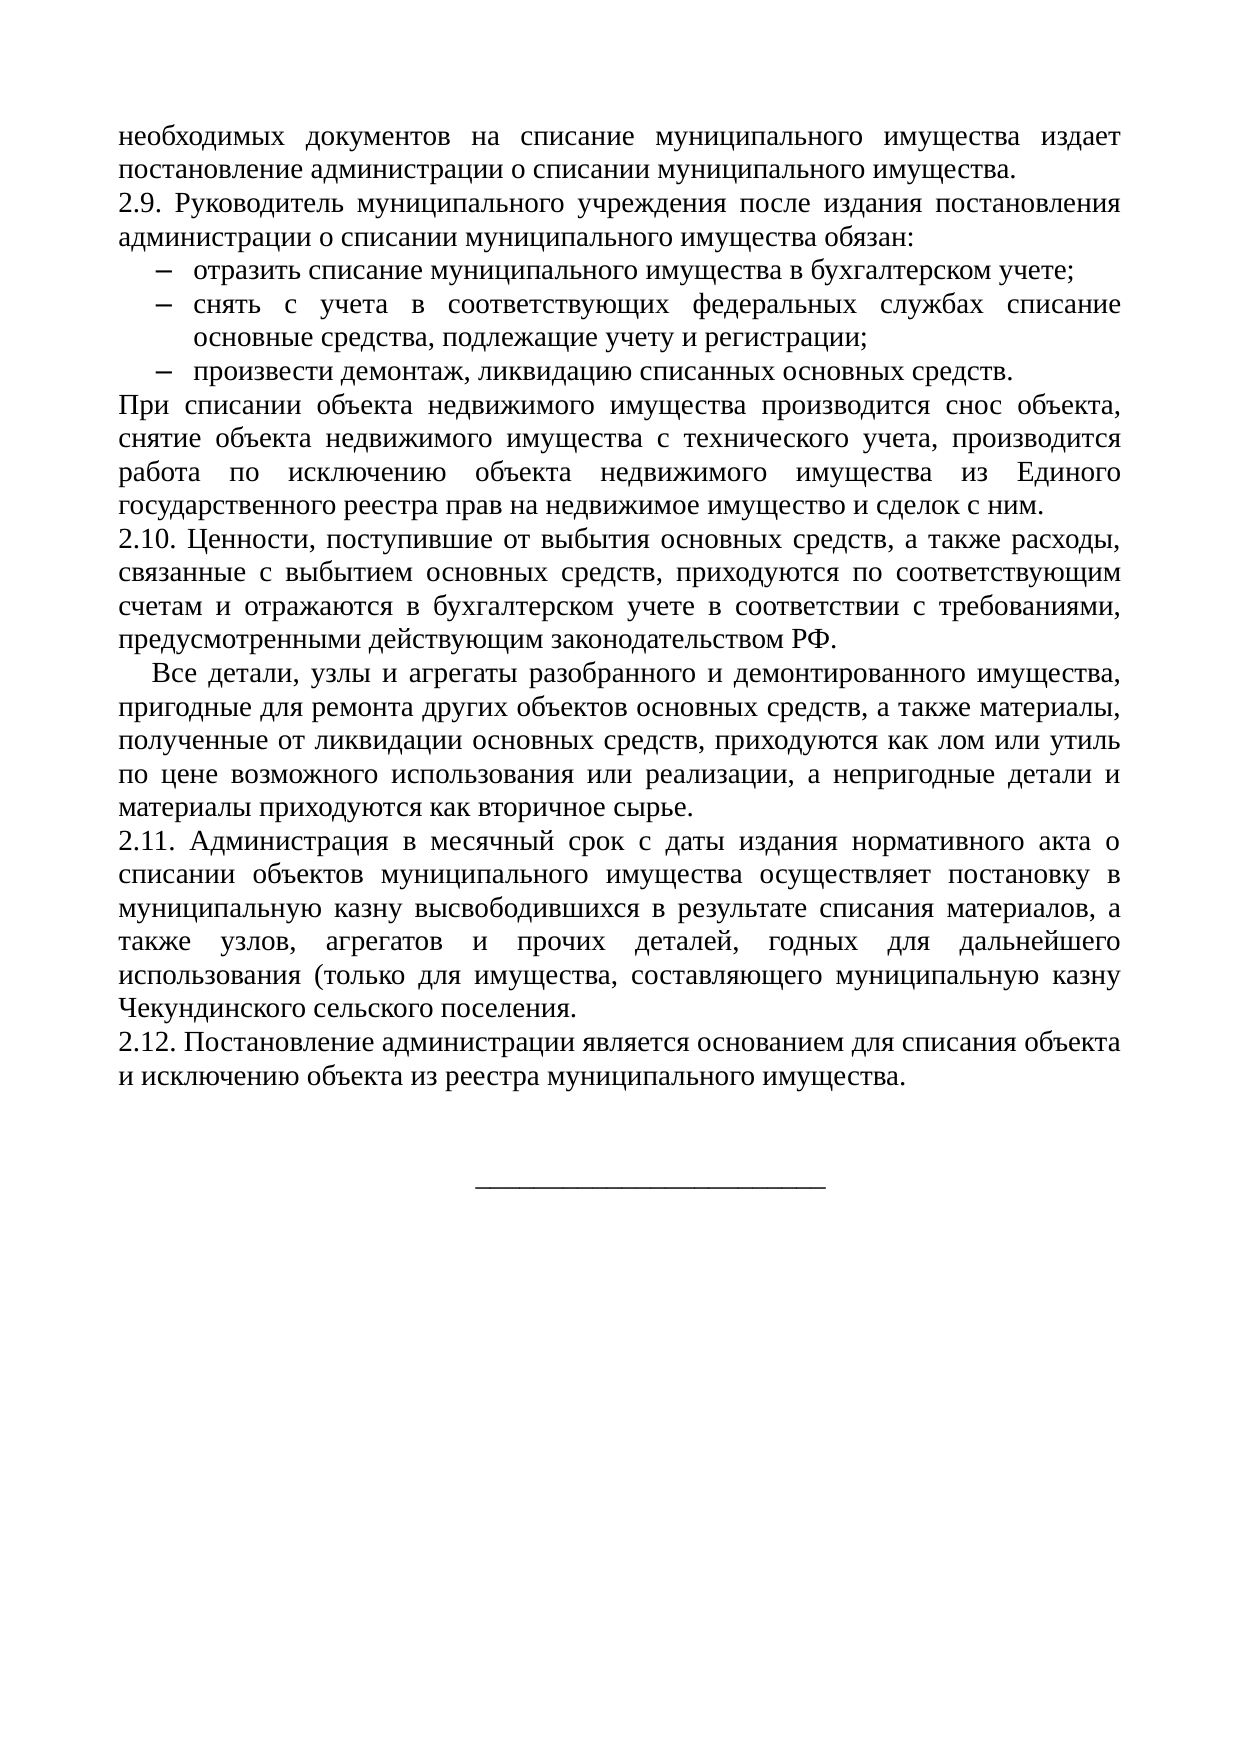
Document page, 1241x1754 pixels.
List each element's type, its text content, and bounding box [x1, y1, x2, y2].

list снять с учета в соответствующих федеральных службах списание основные средства, подлежащие учету и регистрации; [156, 286, 1122, 353]
text ________________________ [118, 1158, 1122, 1192]
text 2.11. Администрация в месячный срок с даты издания нормативного акта о списании объектов муниципального имущества осуществляет постановку в муниципальную казну высвободившихся в результате списания материалов, а также узлов, агрегатов и прочих деталей, годных для дальнейшего использования (только для имущества, составляющего муниципальную казну Чекундинского сельского поселения. [118, 823, 1122, 1024]
text При списании объекта недвижимого имущества производится снос объекта, снятие объекта недвижимого имущества с технического учета, производится работа по исключению объекта недвижимого имущества из Единого государственного реестра прав на недвижимое имущество и сделок с ним. [118, 387, 1122, 521]
text 2.12. Постановление администрации является основанием для списания объекта и исключению объекта из реестра муниципального имущества. [118, 1024, 1122, 1091]
text необходимых документов на списание муниципального имущества издает постановление администрации о списании муниципального имущества. [118, 118, 1122, 185]
text Все детали, узлы и агрегаты разобранного и демонтированного имущества, пригодные для ремонта других объектов основных средств, а также материалы, полученные от ликвидации основных средств, приходуются как лом или утиль по цене возможного использования или реализации, а непригодные детали и материалы приходуются как вторичное сырье. [118, 655, 1122, 823]
text 2.9. Руководитель муниципального учреждения после издания постановления администрации о списании муниципального имущества обязан: [118, 185, 1122, 252]
text 2.10. Ценности, поступившие от выбытия основных средств, а также расходы, связанные с выбытием основных средств, приходуются по соответствующим счетам и отражаются в бухгалтерском учете в соответствии с требованиями, предусмотренными действующим законодательством РФ. [118, 521, 1122, 655]
list отразить списание муниципального имущества в бухгалтерском учете; [156, 252, 1122, 286]
list произвести демонтаж, ликвидацию списанных основных средств. [156, 353, 1122, 387]
